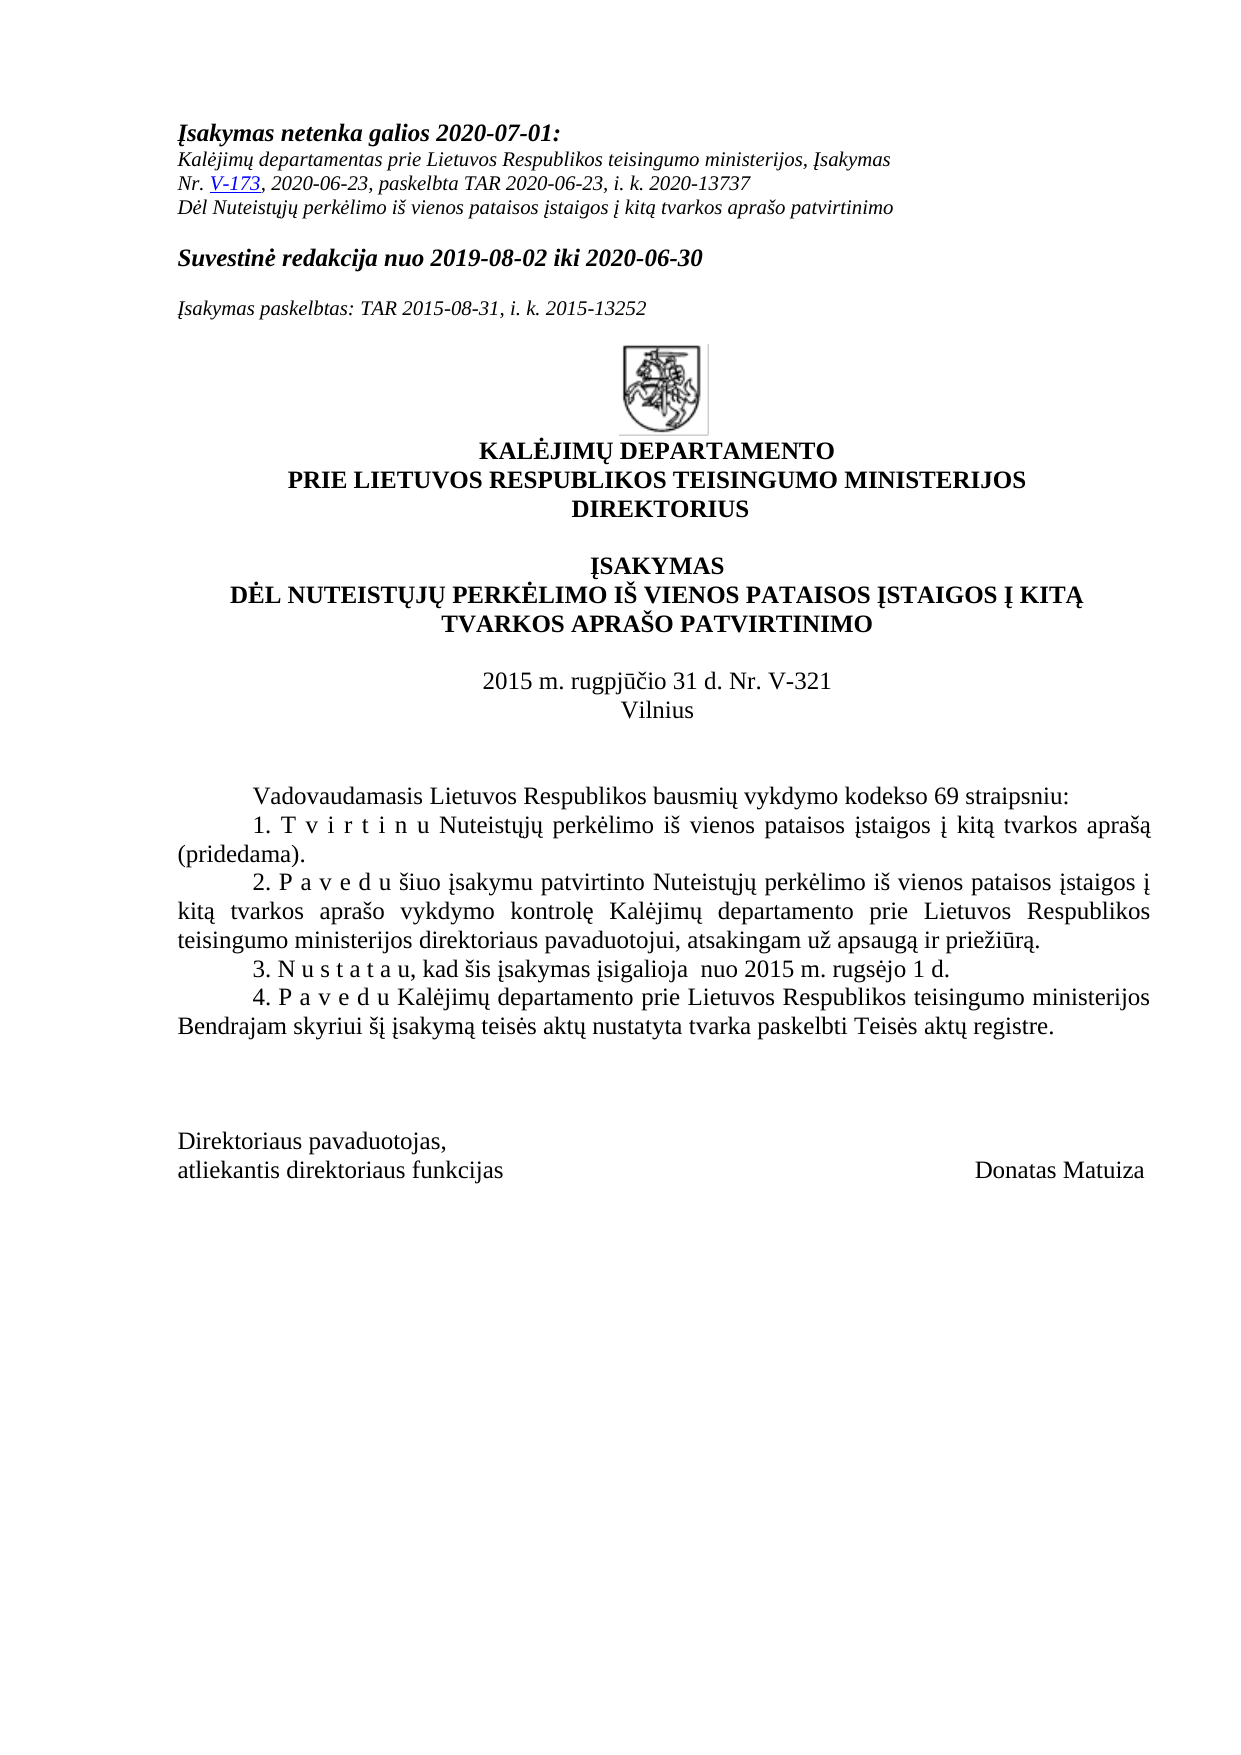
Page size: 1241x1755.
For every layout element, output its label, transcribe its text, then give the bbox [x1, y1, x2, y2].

text 3. Nustatau, kad šis įsakymas įsigalioja nuo 2015 m. rugsėjo 1 d. [177, 954, 1152, 982]
text Vilnius [177, 695, 1137, 724]
text atliekantis direktoriaus funkcijas Donatas Matuiza [177, 1155, 1152, 1184]
text ĮSAKYMAS [177, 551, 1137, 580]
text Nr. V-173, 2020-06-23, paskelbta TAR 2020-06-23, i. k. 2020-13737 [177, 171, 1152, 195]
text Įsakymas paskelbtas: TAR 2015-08-31, i. k. 2015-13252 [177, 296, 1152, 320]
text PRIE LIETUVOS RESPUBLIKOS TEISINGUMO MINISTERIJOS [177, 465, 1137, 494]
text 4. P a v e d u Kalėjimų departamento prie Lietuvos Respublikos teisingumo ministerijos Bendrajam skyriui šį įsakymą teisės aktų nustatyta tvarka paskelbti Teisės aktų registre. [177, 982, 1152, 1040]
text Vadovaudamasis Lietuvos Respublikos bausmių vykdymo kodekso 69 straipsniu: [177, 781, 1152, 810]
text 1. T v i r t i n u Nuteistųjų perkėlimo iš vienos pataisos įstaigos į kitą tvarkos aprašą (pridedama). [177, 810, 1152, 867]
text KALĖJIMŲ DEPARTAMENTO [177, 436, 1137, 465]
text 2. P a v e d u šiuo įsakymu patvirtinto Nuteistųjų perkėlimo iš vienos pataisos įstaigos į kitą tvarkos aprašo vykdymo kontrolę Kalėjimų departamento prie Lietuvos Respublikos teisingumo ministerijos direktoriaus pavaduotojui, atsakingam už apsaugą ir priežiūrą. [177, 867, 1152, 954]
text Direktoriaus pavaduotojas, [177, 1126, 1152, 1155]
text 2015 m. rugpjūčio 31 d. Nr. V-321 [177, 666, 1137, 695]
text Suvestinė redakcija nuo 2019-08-02 iki 2020-06-30 [177, 243, 1152, 272]
text Dėl Nuteistųjų perkėlimo iš vienos pataisos įstaigos į kitą tvarkos aprašo patvirtinimo [177, 195, 1152, 219]
text Kalėjimų departamentas prie Lietuvos Respublikos teisingumo ministerijos, Įsakymas [177, 147, 1152, 171]
text DĖL NUTEISTŲJŲ PERKĖLIMO IŠ VIENOS PATAISOS ĮSTAIGOS Į KITĄ TVARKOS APRAŠO PATVIRTINIMO [177, 580, 1137, 637]
text DIREKTORIUS [177, 494, 1137, 522]
text Įsakymas netenka galios 2020-07-01: [177, 118, 1152, 147]
